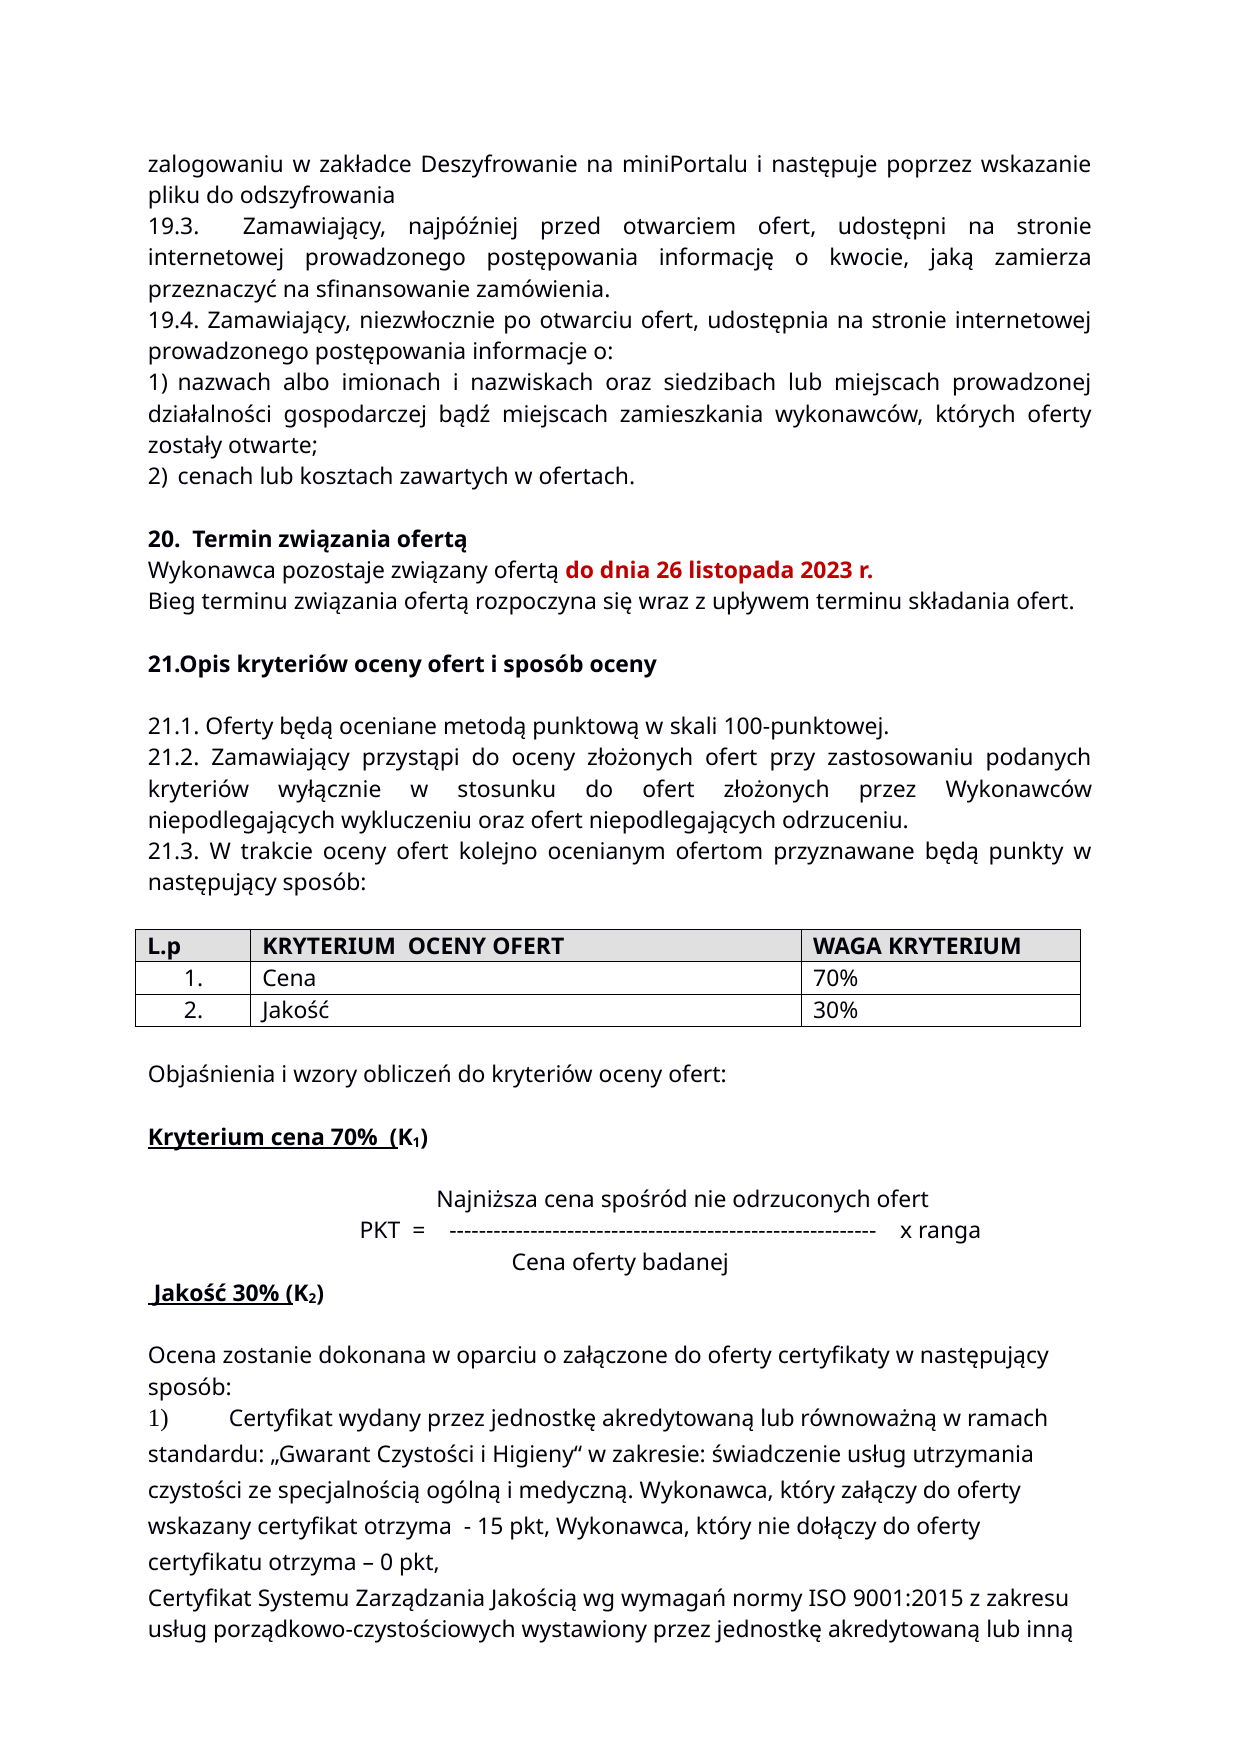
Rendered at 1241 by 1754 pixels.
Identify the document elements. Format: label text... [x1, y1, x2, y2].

text 2) cenach lub kosztach zawartych w ofertach. [148, 460, 1093, 491]
text 19.3. Zamawiający, najpóźniej przed otwarciem ofert, udostępni na stronie internetowej prowadzonego postępowania informację o kwocie, jaką zamierza przeznaczyć na sfinansowanie zamówienia. [148, 210, 1093, 304]
text 19.4. Zamawiający, niezwłocznie po otwarciu ofert, udostępnia na stronie internetowej prowadzonego postępowania informacje o: [148, 304, 1093, 366]
text 1) nazwach albo imionach i nazwiskach oraz siedzibach lub miejscach prowadzonej działalności gospodarczej bądź miejscach zamieszkania wykonawców, których oferty zostały otwarte; [148, 366, 1093, 460]
table_cell 30% [802, 995, 1080, 1026]
list Certyfikat wydany przez jednostkę akredytowaną lub równoważną w ramach standardu: „Gwarant Czystości i Higieny“ w zakresie: świadczenie usług utrzymania czystości ze specjalnością ogólną i medyczną. Wykonawca, który załączy do oferty wskazany certyfikat otrzyma - 15 pkt, Wykonawca, który nie dołączy do oferty certyfikatu otrzyma – 0 pkt, [148, 1402, 1093, 1577]
text 21.2. Zamawiający przystąpi do oceny złożonych ofert przy zastosowaniu podanych kryteriów wyłącznie w stosunku do ofert złożonych przez Wykonawców niepodlegających wykluczeniu oraz ofert niepodlegających odrzuceniu. [148, 741, 1093, 835]
text 21.3. W trakcie oceny ofert kolejno ocenianym ofertom przyznawane będą punkty w następujący sposób: [148, 835, 1093, 898]
text PKT = ---------------------------------------------------------- x ranga [148, 1214, 1093, 1246]
text Objaśnienia i wzory obliczeń do kryteriów oceny ofert: [148, 1058, 1093, 1089]
table_cell Cena [251, 962, 801, 993]
text Wykonawca pozostaje związany ofertą do dnia 26 listopada 2023 r. [148, 554, 1093, 585]
table_header WAGA KRYTERIUM [802, 930, 1080, 961]
text Ocena zostanie dokonana w oparciu o załączone do oferty certyfikaty w następujący sposób: [148, 1339, 1093, 1402]
text Kryterium cena 70% (K1) [148, 1121, 1093, 1152]
table_header L.p [136, 930, 250, 961]
table_cell Jakość [251, 995, 801, 1026]
subtitle 21.Opis kryteriów oceny ofert i sposób oceny [148, 648, 1093, 679]
text Jakość 30% (K2) [148, 1277, 1093, 1308]
table_cell 2. [136, 995, 250, 1026]
text 21.1. Oferty będą oceniane metodą punktową w skali 100-punktowej. [148, 710, 1093, 741]
table_cell 1. [136, 962, 250, 993]
text Najniższa cena spośród nie odrzuconych ofert [148, 1183, 1093, 1214]
text 20. Termin związania ofertą [148, 523, 1093, 554]
text Bieg terminu związania ofertą rozpoczyna się wraz z upływem terminu składania ofert. [148, 585, 1093, 616]
text zalogowaniu w zakładce Deszyfrowanie na miniPortalu i następuje poprzez wskazanie pliku do odszyfrowania [148, 148, 1093, 210]
text Cena oferty badanej [148, 1246, 1093, 1277]
table_header KRYTERIUM OCENY OFERT [251, 930, 801, 961]
text Certyfikat Systemu Zarządzania Jakością wg wymagań normy ISO 9001:2015 z zakresu usług porządkowo-czystościowych wystawiony przez jednostkę akredytowaną lub inną [148, 1581, 1093, 1644]
table_cell 70% [802, 962, 1080, 993]
